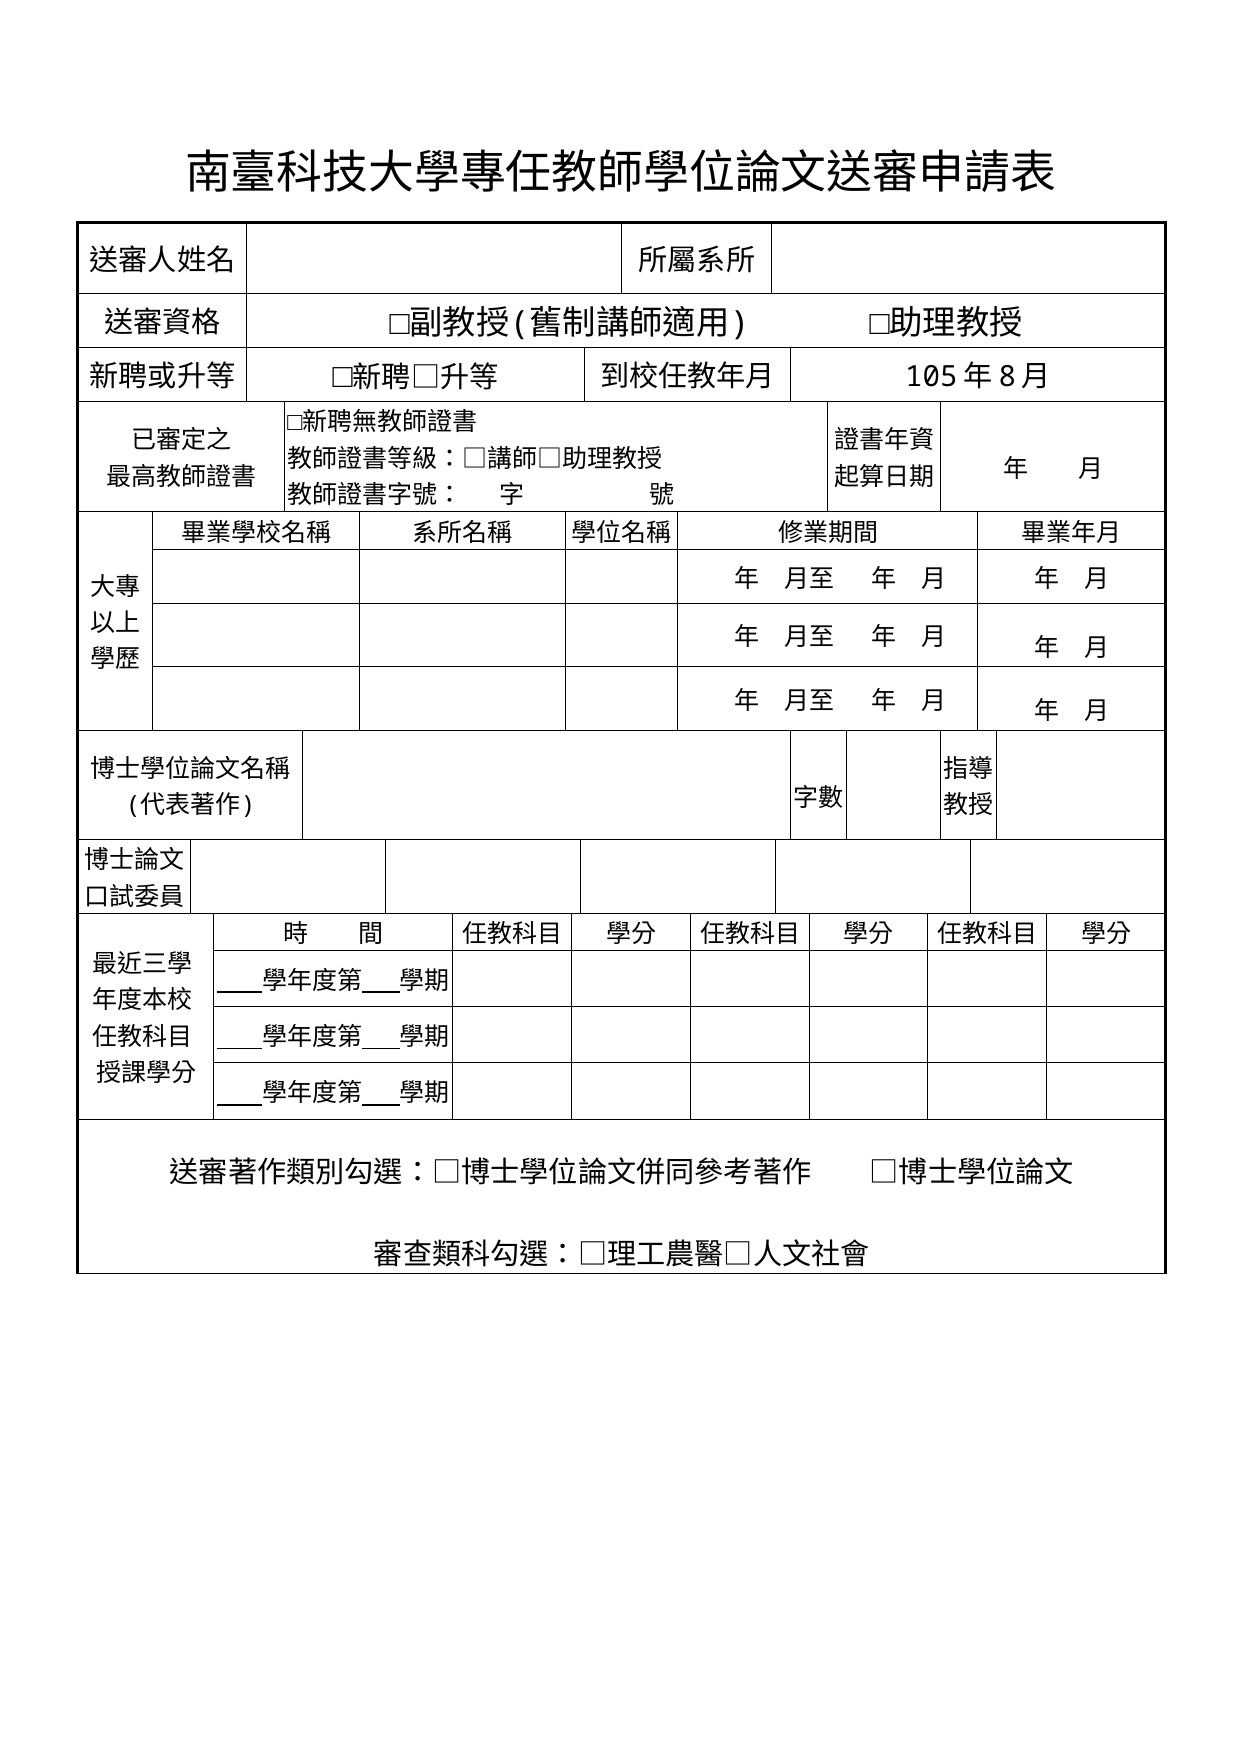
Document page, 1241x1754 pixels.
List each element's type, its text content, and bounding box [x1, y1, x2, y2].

table_cell [928, 951, 1046, 1006]
table_cell 已審定之 最高教師證書 [79, 402, 284, 511]
table_cell 105年8月 [791, 348, 1164, 401]
table_cell [360, 667, 565, 730]
table_cell 畢業年月 [978, 512, 1164, 549]
table_cell □新聘□升等 [247, 348, 584, 401]
table_cell [153, 604, 359, 666]
table_cell [1047, 951, 1164, 1006]
table_cell [572, 1007, 690, 1062]
table_cell [566, 604, 677, 666]
table_cell 年 月 [978, 667, 1164, 730]
table_cell 時 間 [214, 914, 452, 950]
table_cell 學位名稱 [566, 512, 677, 549]
table_cell 送審著作類別勾選：□博士學位論文併同參考著作 □博士學位論文 審查類科勾選：□理工農醫□人文社會 [79, 1120, 1164, 1273]
table_cell [691, 951, 809, 1006]
table_cell 學分 [572, 914, 690, 950]
table_cell [566, 550, 677, 603]
table_cell [810, 1007, 927, 1062]
table_cell 大專以上學歷 [79, 512, 152, 730]
table_cell [581, 840, 775, 912]
table_cell 年 月 [978, 550, 1164, 603]
table_cell 送審資格 [79, 294, 246, 347]
table_cell [453, 1063, 571, 1118]
table_cell 博士論文口試委員 [79, 840, 190, 912]
table_cell 任教科目 [928, 914, 1046, 950]
table_cell [566, 667, 677, 730]
table_cell [153, 550, 359, 603]
table_cell [572, 951, 690, 1006]
table_cell [303, 731, 790, 839]
table_cell [810, 951, 927, 1006]
table_cell 證書年資起算日期 [828, 402, 940, 511]
table_cell 到校任教年月 [585, 348, 790, 401]
table_cell 學年度第 學期 [214, 1007, 452, 1062]
table_cell 修業期間 [678, 512, 977, 549]
table_cell [360, 604, 565, 666]
table_header 所屬系所 [622, 224, 771, 292]
table_header [247, 224, 621, 292]
table_cell [1047, 1007, 1164, 1062]
table_cell [153, 667, 359, 730]
table_cell □副教授(舊制講師適用) □助理教授 [247, 294, 1164, 347]
table_cell [928, 1063, 1046, 1118]
table_cell [453, 1007, 571, 1062]
table_cell 任教科目 [453, 914, 571, 950]
table_cell 新聘或升等 [79, 348, 246, 401]
table_cell 年 月至 年 月 [678, 667, 977, 730]
table_cell [847, 731, 940, 839]
table_cell 博士學位論文名稱 (代表著作) [79, 731, 302, 839]
table_cell [453, 951, 571, 1006]
table_cell 最近三學年度本校 任教科目 授課學分 [79, 914, 213, 1118]
table_cell 年 月至 年 月 [678, 550, 977, 603]
table_cell [691, 1063, 809, 1118]
table_cell [360, 550, 565, 603]
table_cell [928, 1007, 1046, 1062]
table_header 送審人姓名 [79, 224, 246, 292]
table_cell [997, 731, 1164, 839]
table_cell 學分 [810, 914, 927, 950]
table_cell [776, 840, 970, 912]
table_cell [1047, 1063, 1164, 1118]
table_cell [191, 840, 385, 912]
table_cell [386, 840, 580, 912]
table_cell [810, 1063, 927, 1118]
table_cell 指導教授 [941, 731, 996, 839]
table_cell □新聘無教師證書 教師證書等級：□講師□助理教授 教師證書字號： 字 號 [285, 402, 827, 511]
table_cell 年 月 [941, 402, 1164, 511]
table_cell [572, 1063, 690, 1118]
table_cell 學年度第 學期 [214, 1063, 452, 1118]
text 南臺科技大學專任教師學位論文送審申請表 [75, 96, 1165, 221]
table_cell 系所名稱 [360, 512, 565, 549]
table_cell 學分 [1047, 914, 1164, 950]
table_cell 年 月至 年 月 [678, 604, 977, 666]
table_cell 任教科目 [691, 914, 809, 950]
table_cell 畢業學校名稱 [153, 512, 359, 549]
table_cell 年 月 [978, 604, 1164, 666]
table_cell 學年度第 學期 [214, 951, 452, 1006]
table_cell [971, 840, 1164, 912]
table_header [772, 224, 1164, 292]
table_cell 字數 [791, 731, 846, 839]
table_cell [691, 1007, 809, 1062]
